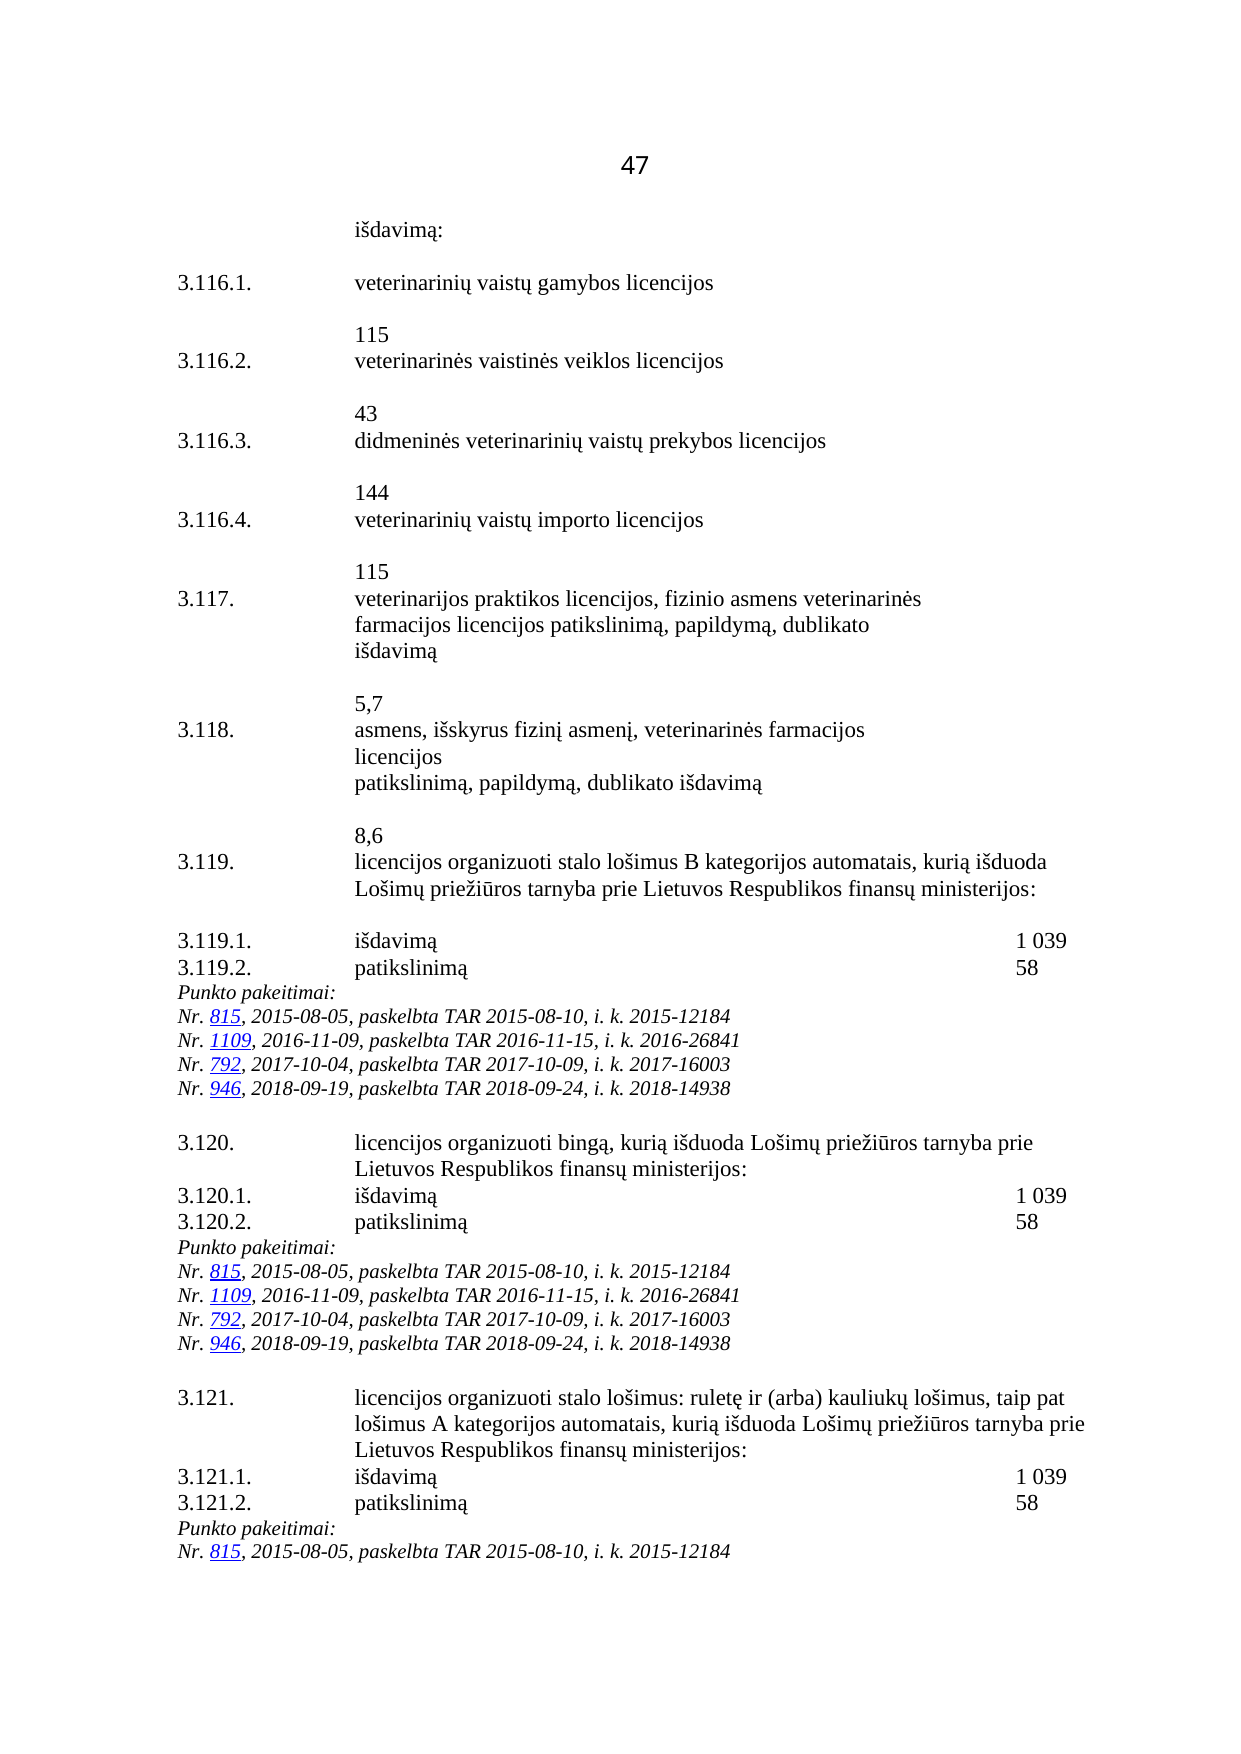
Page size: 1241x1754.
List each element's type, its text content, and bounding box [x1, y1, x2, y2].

text Nr. 815, 2015-08-05, paskelbta TAR 2015-08-10, i. k. 2015-12184 [177, 1259, 1093, 1283]
text Nr. 792, 2017-10-04, paskelbta TAR 2017-10-09, i. k. 2017-16003 [177, 1307, 1093, 1331]
text Nr. 815, 2015-08-05, paskelbta TAR 2015-08-10, i. k. 2015-12184 [177, 1539, 1093, 1563]
text 3.121.2. patikslinimą 58 [177, 1489, 1093, 1515]
text Nr. 792, 2017-10-04, paskelbta TAR 2017-10-09, i. k. 2017-16003 [177, 1052, 1093, 1076]
text 3.119. licencijos organizuoti stalo lošimus B kategorijos automatais, kurią išduoda Lošimų priežiūros tarnyba prie Lietuvos Respublikos finansų ministerijos: [177, 848, 1093, 927]
text 3.121.1. išdavimą 1 039 [177, 1463, 1093, 1489]
text išdavimą: [354, 216, 945, 268]
text Nr. 946, 2018-09-19, paskelbta TAR 2018-09-24, i. k. 2018-14938 [177, 1331, 1093, 1355]
text 3.121. licencijos organizuoti stalo lošimus: ruletę ir (arba) kauliukų lošimus, taip pat lošimus A kategorijos automatais, kurią išduoda Lošimų priežiūros tarnyba prie Lietuvos Respublikos finansų ministerijos: [177, 1384, 1093, 1463]
text 3.116.3. didmeninės veterinarinių vaistų prekybos licencijos 144 [177, 427, 945, 506]
text 3.116.2. veterinarinės vaistinės veiklos licencijos 43 [177, 348, 945, 427]
text 3.116.4. veterinarinių vaistų importo licencijos 115 [177, 506, 945, 585]
text Nr. 815, 2015-08-05, paskelbta TAR 2015-08-10, i. k. 2015-12184 [177, 1004, 1093, 1028]
text 3.118. asmens, išskyrus fizinį asmenį, veterinarinės farmacijos licencijos [177, 717, 945, 769]
text Punkto pakeitimai: [177, 1515, 1093, 1539]
text 3.120.2. patikslinimą 58 [177, 1208, 1093, 1234]
text Nr. 1109, 2016-11-09, paskelbta TAR 2016-11-15, i. k. 2016-26841 [177, 1028, 1093, 1052]
text Nr. 946, 2018-09-19, paskelbta TAR 2018-09-24, i. k. 2018-14938 [177, 1076, 1093, 1100]
text patikslinimą, papildymą, dublikato išdavimą 8,6 [354, 769, 945, 848]
text 3.117. veterinarijos praktikos licencijos, fizinio asmens veterinarinės [177, 585, 945, 611]
text 3.116.1. veterinarinių vaistų gamybos licencijos 115 [177, 268, 945, 348]
text Punkto pakeitimai: [177, 1234, 1093, 1259]
text Punkto pakeitimai: [177, 980, 1093, 1004]
text 3.120. licencijos organizuoti bingą, kurią išduoda Lošimų priežiūros tarnyba prie Lietuvos Respublikos finansų ministerijos: [177, 1129, 1093, 1182]
text 3.119.1. išdavimą 1 039 [177, 927, 1093, 954]
text 3.119.2. patikslinimą 58 [177, 954, 1093, 980]
text farmacijos licencijos patikslinimą, papildymą, dublikato išdavimą 5,7 [354, 611, 945, 717]
text Nr. 1109, 2016-11-09, paskelbta TAR 2016-11-15, i. k. 2016-26841 [177, 1283, 1093, 1307]
text 3.120.1. išdavimą 1 039 [177, 1182, 1093, 1208]
